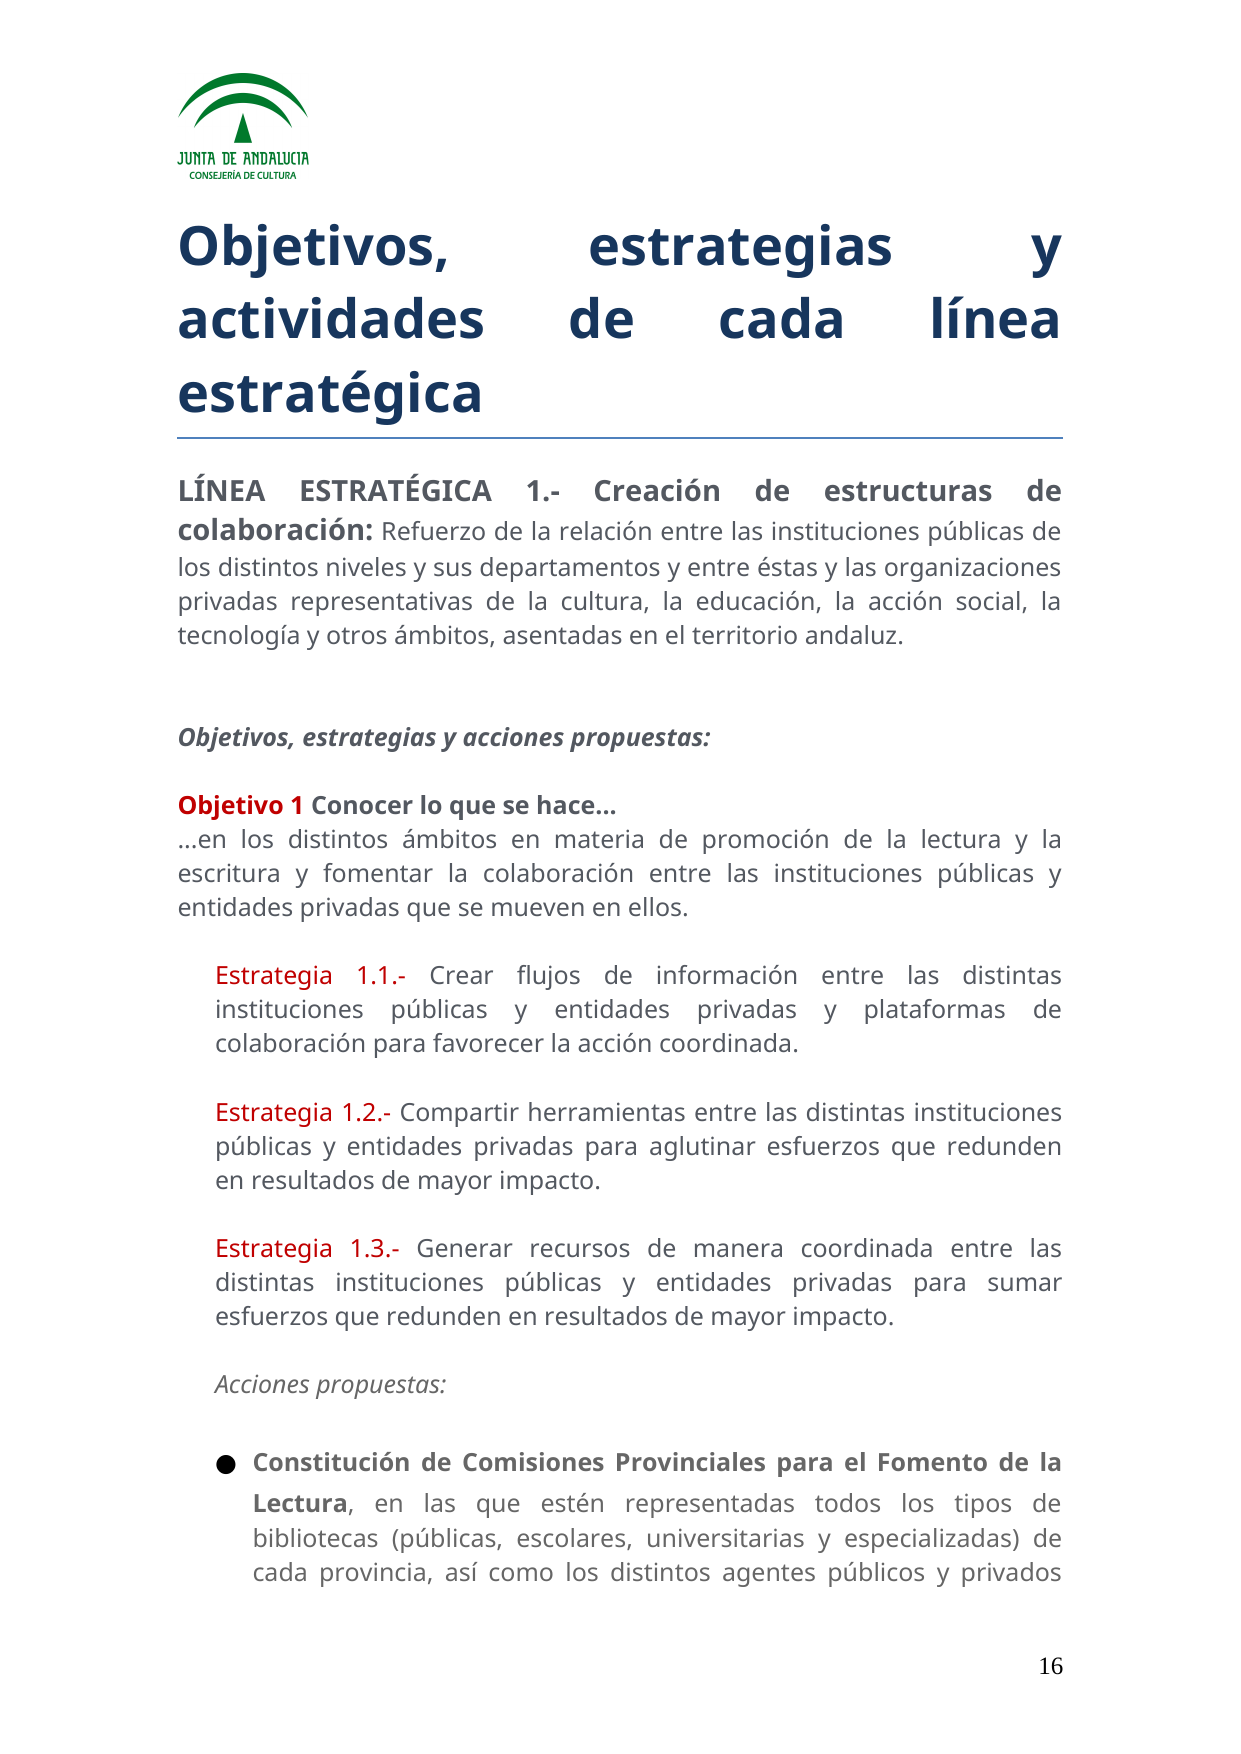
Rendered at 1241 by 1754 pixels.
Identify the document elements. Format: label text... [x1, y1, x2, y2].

text Estrategia 1.3.- Generar recursos de manera coordinada entre las distintas instituciones públicas y entidades privadas para sumar esfuerzos que redunden en resultados de mayor impacto. [215, 1231, 1063, 1333]
text ...en los distintos ámbitos en materia de promoción de la lectura y la escritura y fomentar la colaboración entre las instituciones públicas y entidades privadas que se mueven en ellos. [177, 822, 1063, 924]
text Objetivos, estrategias y acciones propuestas: [177, 719, 1063, 754]
text LÍNEA ESTRATÉGICA 1.- Creación de estructuras de colaboración: Refuerzo de la relación entre las instituciones públicas de los distintos niveles y sus departamentos y entre éstas y las organizaciones privadas representativas de la cultura, la educación, la acción social, la tecnología y otros ámbitos, asentadas en el territorio andaluz. [177, 470, 1063, 651]
picture [177, 73, 309, 179]
title Objetivos, estrategias y actividades de cada línea estratégica [177, 207, 1063, 437]
text Acciones propuestas: [215, 1367, 1063, 1401]
text Objetivo 1 Conocer lo que se hace... [177, 788, 1063, 822]
list Constitución de Comisiones Provinciales para el Fomento de la Lectura, en las que estén representadas todos los tipos de bibliotecas (públicas, escolares, universitarias y especializadas) de cada provincia, así como los distintos agentes públicos y privados [215, 1435, 1063, 1588]
text Estrategia 1.1.- Crear flujos de información entre las distintas instituciones públicas y entidades privadas y plataformas de colaboración para favorecer la acción coordinada. [215, 958, 1063, 1060]
text Estrategia 1.2.- Compartir herramientas entre las distintas instituciones públicas y entidades privadas para aglutinar esfuerzos que redunden en resultados de mayor impacto. [215, 1094, 1063, 1196]
